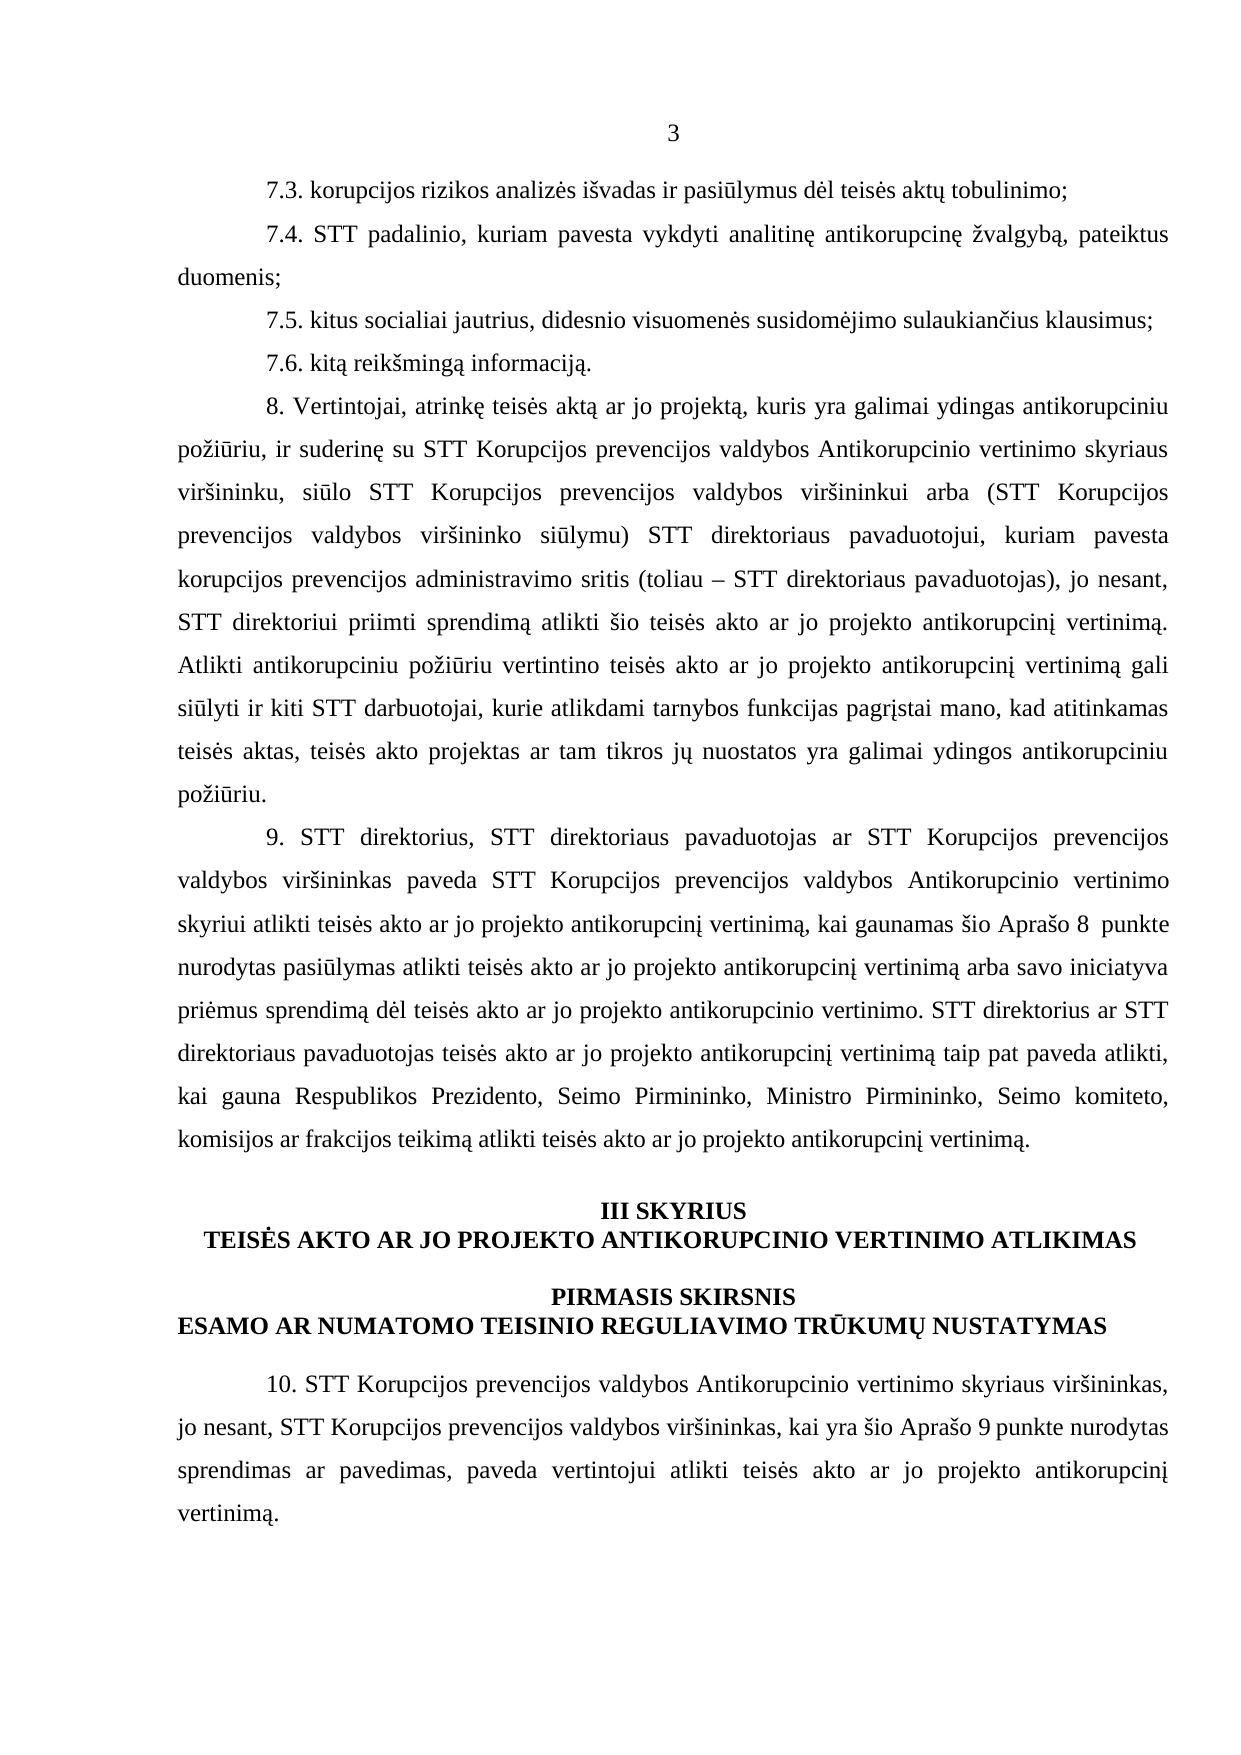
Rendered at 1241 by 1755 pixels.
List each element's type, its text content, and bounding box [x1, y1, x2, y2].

text 8. Vertintojai, atrinkę teisės aktą ar jo projektą, kuris yra galimai ydingas antikorupciniu požiūriu, ir suderinę su STT Korupcijos prevencijos valdybos Antikorupcinio vertinimo skyriaus viršininku, siūlo STT Korupcijos prevencijos valdybos viršininkui arba (STT Korupcijos prevencijos valdybos viršininko siūlymu) STT direktoriaus pavaduotojui, kuriam pavesta korupcijos prevencijos administravimo sritis (toliau – STT direktoriaus pavaduotojas), jo nesant, STT direktoriui priimti sprendimą atlikti šio teisės akto ar jo projekto antikorupcinį vertinimą. Atlikti antikorupciniu požiūriu vertintino teisės akto ar jo projekto antikorupcinį vertinimą gali siūlyti ir kiti STT darbuotojai, kurie atlikdami tarnybos funkcijas pagrįstai mano, kad atitinkamas teisės aktas, teisės akto projektas ar tam tikros jų nuostatos yra galimai ydingos antikorupciniu požiūriu. [177, 391, 1169, 808]
text 9. STT direktorius, STT direktoriaus pavaduotojas ar STT Korupcijos prevencijos valdybos viršininkas paveda STT Korupcijos prevencijos valdybos Antikorupcinio vertinimo skyriui atlikti teisės akto ar jo projekto antikorupcinį vertinimą, kai gaunamas šio Aprašo 8 punkte nurodytas pasiūlymas atlikti teisės akto ar jo projekto antikorupcinį vertinimą arba savo iniciatyva priėmus sprendimą dėl teisės akto ar jo projekto antikorupcinio vertinimo. STT direktorius ar STT direktoriaus pavaduotojas teisės akto ar jo projekto antikorupcinį vertinimą taip pat paveda atlikti, kai gauna Respublikos Prezidento, Seimo Pirmininko, Ministro Pirmininko, Seimo komiteto, komisijos ar frakcijos teikimą atlikti teisės akto ar jo projekto antikorupcinį vertinimą. [177, 822, 1169, 1153]
text PIRMASIS SKIRSNIS [177, 1282, 1169, 1311]
text 7.5. kitus socialiai jautrius, didesnio visuomenės susidomėjimo sulaukiančius klausimus; [177, 305, 1169, 334]
text III SKYRIUS [177, 1196, 1169, 1225]
text 7.4. STT padalinio, kuriam pavesta vykdyti analitinę antikorupcinę žvalgybą, pateiktus duomenis; [177, 219, 1169, 291]
text ESAMO AR NUMATOMO TEISINIO REGULIAVIMO TRŪKUMŲ NUSTATYMAS [177, 1311, 1169, 1340]
text TEISĖS AKTO AR JO PROJEKTO ANTIKORUPCINIO VERTINIMO ATLIKIMAS [177, 1225, 1169, 1254]
text 7.6. kitą reikšmingą informaciją. [177, 348, 1169, 377]
text 7.3. korupcijos rizikos analizės išvadas ir pasiūlymus dėl teisės aktų tobulinimo; [177, 176, 1169, 204]
text 10. STT Korupcijos prevencijos valdybos Antikorupcinio vertinimo skyriaus viršininkas, jo nesant, STT Korupcijos prevencijos valdybos viršininkas, kai yra šio Aprašo 9 punkte nurodytas sprendimas ar pavedimas, paveda vertintojui atlikti teisės akto ar jo projekto antikorupcinį vertinimą. [177, 1369, 1169, 1527]
